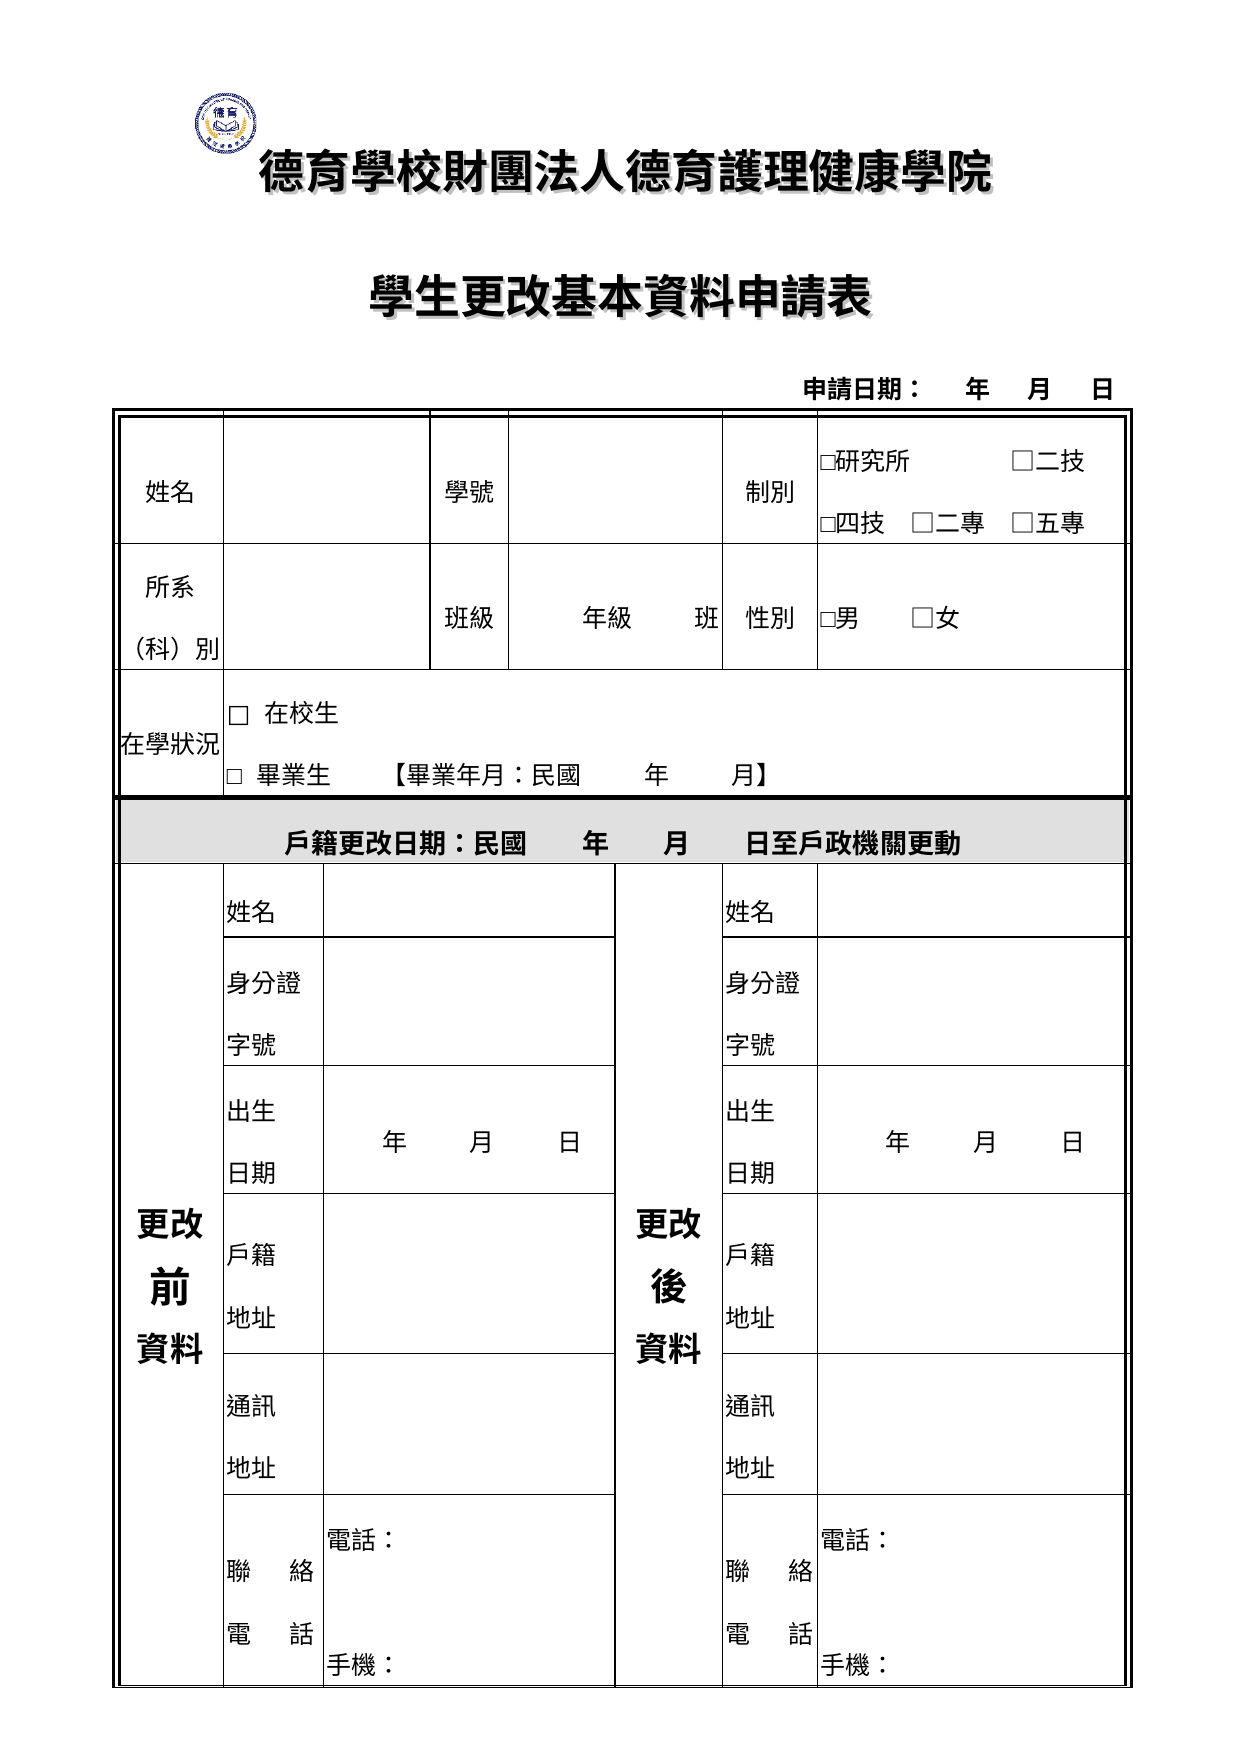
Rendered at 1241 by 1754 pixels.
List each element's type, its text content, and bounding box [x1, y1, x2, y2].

table_cell [818, 1354, 1124, 1494]
table_header 制別 [723, 418, 817, 543]
table_cell 戶籍 地址 [723, 1194, 817, 1353]
table_cell [224, 544, 429, 669]
table_header [723, 411, 817, 415]
table_header [509, 418, 722, 543]
table_cell 電話： 手機： [818, 1495, 1124, 1684]
text 學生更改基本資料申請表 [125, 221, 1115, 346]
table_cell [324, 864, 614, 936]
table_cell 戶籍 地址 [224, 1194, 323, 1353]
table_cell [818, 1194, 1124, 1353]
table_cell 出生 日期 [723, 1066, 817, 1193]
table_cell □男 □女 [818, 544, 1124, 669]
table_cell 年 月 日 [818, 1066, 1124, 1193]
table_cell [818, 864, 1124, 936]
table_header 學號 [431, 418, 508, 543]
table_cell 聯 絡 電 話 [723, 1495, 817, 1684]
table_cell [324, 1354, 614, 1494]
table_cell [324, 938, 614, 1064]
table_header [431, 411, 508, 415]
table_cell 戶籍更改日期：民國 年 月 日至戶政機關更動 [121, 800, 1124, 862]
table_cell 年級 班 [509, 544, 722, 669]
table_cell 姓名 [723, 864, 817, 936]
table_cell 在學狀況 [121, 670, 223, 795]
table_cell 姓名 [224, 864, 323, 936]
table_header [509, 411, 722, 415]
table_header 姓名 [116, 411, 223, 543]
table_cell 所系 （科）別 [121, 544, 223, 669]
table_cell 更改前 資料 [121, 864, 223, 1684]
table_header [224, 411, 429, 415]
table_cell 性別 [723, 544, 817, 669]
text 申請日期： 年 月 日 [125, 346, 1115, 408]
table_cell 在校生 □ 畢業生 【畢業年月：民國 年 月】 [224, 670, 1124, 795]
table_cell 身分證字號 [224, 938, 323, 1064]
text 德育學校財團法人德育護理健康學院 [136, 96, 1115, 221]
table_cell 電話： 手機： [324, 1495, 614, 1684]
table_cell 更改後 資料 [616, 864, 722, 1684]
table_cell 身分證字號 [723, 938, 817, 1064]
table_cell 通訊 地址 [224, 1354, 323, 1494]
table_cell 年 月 日 [324, 1066, 614, 1193]
table_cell [818, 938, 1124, 1064]
table_header □研究所 □二技 □四技 □二專 □五專 [818, 411, 1129, 543]
table_cell 出生 日期 [224, 1066, 323, 1193]
table_cell 班級 [431, 544, 508, 669]
table_cell 通訊 地址 [723, 1354, 817, 1494]
table_cell [324, 1194, 614, 1353]
table_header [224, 418, 429, 543]
table_cell 聯 絡 電 話 [224, 1495, 323, 1684]
